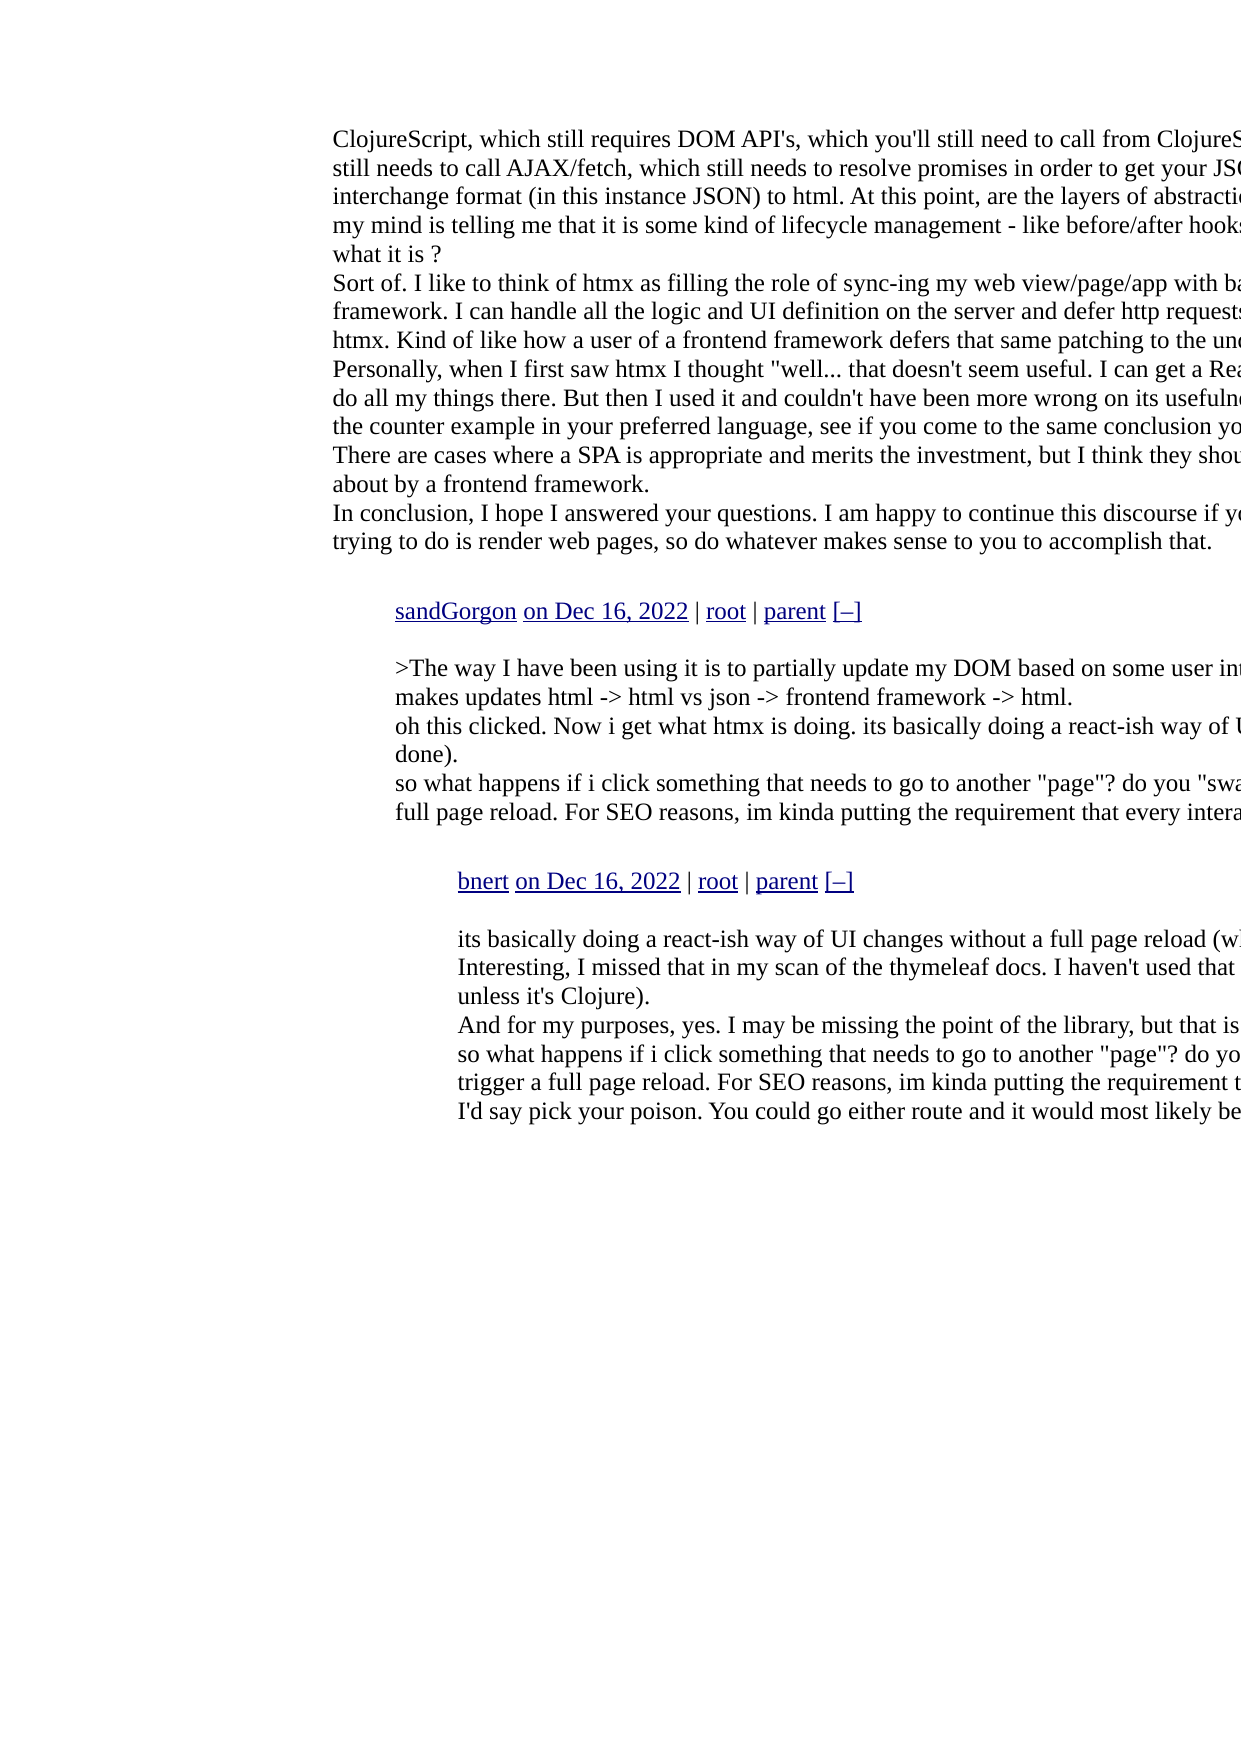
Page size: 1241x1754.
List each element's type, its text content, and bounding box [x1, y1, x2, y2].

table_header [121, 593, 380, 829]
table_header [121, 863, 442, 1128]
table_cell [118, 1131, 1240, 1166]
table_cell [118, 118, 1240, 561]
table_header [318, 121, 329, 558]
table_header bnert on Dec 16, 2022 | root | parent [–] No worries, good questions! Taking clojure out of the equation and only looking at htmx, I would say it buys you is simplicity, and for most use cases that is the difference between a shipped thing and a dead one (thing in this case is project, product, etc...). Granted, htmx isn't a silver bullet, as you have to learn some of the idioms of the library. But it may be worth it to some (it is to me), to not have to bring in an entire JS toolchain to get a thing bootstrapped. im not able to figure out what is it that htmx is saving you in the example above. with clojurescript, wouldnt you have written very similar code ? i mean all you are doing is calling an api. is it automatically doing conversion of JSON to ur DTO/business object. that cant be right can it ? It can kind of be what you need it to be (if I am interpreting the API provided by htmx correctly). The way I have been using it is to partially update my DOM based on some user interaction (either a POST, PUT, DELETE), by returning html. This makes updates html -> html vs json -> frontend framework -> html. As far as ClojureScript code, the above example would resemble the equivalent ClojureScript code almost 100% (with some slight differences). The example above was a little contrived, in that it is so simple. However, if you think about a larger use case (i.e. 100's of elements need to be rendered from a db), it doesn't become contrived. With a Clojure backend + htmx, all I do is write my business logic, define my html via hiccup (Clojure vectors w/ a convention similar to html) and return the html to the client, which I can ship without needing to coordinate different pieces. In addition, the hiccup I hopefully defined is broken up into functions that'll allow me to partially update the DOM for different user CRUD operations. With a Clojure backend + ClojureScript SPA, its the same-ish business logic on the backend to return results from a JSON API, some more logic on the front end to validate said JSON, some additional logic to add said data to a global store, then finally my view can update. Then in order to get you're app out there, you'll need to figure how to get you're application deployed. There has been a lot of work in ClojureScript land as far a build/packaging tools, but they can still be rough around the edges, which results in headaches sometimes between dev/prod. After you've gone through that and put your app in an S3 bucket/object store (for the sake of example), you'll need to get your API deployed (which should be same steps as above backend + htmx). So while it may seem the same, there is a lot more complexity that comes with ClojureScript SPA. Also, as a final thought for this section, even if you went with vanilla ClojureScript + html, you won't get much for free. You still need to compile your ClojureScript, which still requires DOM API's, which you'll still need to call from ClojureScript to handle updating the DOM from the ClojureScript which still needs to call AJAX/fetch, which still needs to resolve promises in order to get your JSON data (or html data), which still needs to translate your interchange format (in this instance JSON) to html. At this point, are the layers of abstraction worth it? my mind is telling me that it is some kind of lifecycle management - like before/after hooks. make sure that the html loads after server is loaded, etc. is that what it is ? Sort of. I like to think of htmx as filling the role of sync-ing my web view/page/app with backend state without all the ceremony and fuss of a frontend framework. I can handle all the logic and UI definition on the server and defer http requests (GET, POST, PUT, PATCH, DELETE) and DOM patching to htmx. Kind of like how a user of a frontend framework defers that same patching to the underlying virtual dom implementation. Personally, when I first saw htmx I thought "well... that doesn't seem useful. I can get a React (or Vue, or Solid, or Svelte, or X) spun up w/ a cli command and do all my things there. But then I used it and couldn't have been more wrong on its usefulness. I encourage you to play around with htmx, try implementing the counter example in your preferred language, see if you come to the same conclusion you had previously. There are cases where a SPA is appropriate and merits the investment, but I think they should be the exception not the rule, due to the complexity brought about by a frontend framework. In conclusion, I hope I answered your questions. I am happy to continue this discourse if you still want to chat about it. At the end of the day though, all we're trying to do is render web pages, so do whatever makes sense to you to accomplish that. [330, 121, 1240, 558]
table_header [443, 863, 454, 1128]
table_header [380, 593, 392, 829]
table_cell [118, 832, 1240, 1131]
table_header [121, 121, 317, 558]
table_header bnert on Dec 16, 2022 | root | parent [–] its basically doing a react-ish way of UI changes without a full page reload (which thymeleaf would have done). Interesting, I missed that in my scan of the thymeleaf docs. I haven't used that library at all (and tend to shy away from Java land in general, unless it's Clojure). And for my purposes, yes. I may be missing the point of the library, but that is how I've tended to use it. so what happens if i click something that needs to go to another "page"? do you "swap" the html out with the html of the other page ? or do you trigger a full page reload. For SEO reasons, im kinda putting the requirement that every interaction must have a unique url I'd say pick your poison. You could go either route and it would most likely be roughly the same code. [455, 863, 1240, 1128]
table_cell [118, 561, 1240, 832]
table_header sandGorgon on Dec 16, 2022 | root | parent [–] >The way I have been using it is to partially update my DOM based on some user interaction (either a POST, PUT, DELETE), by returning html. This makes updates html -> html vs json -> frontend framework -> html. oh this clicked. Now i get what htmx is doing. its basically doing a react-ish way of UI changes without a full page reload (which thymeleaf would have done). so what happens if i click something that needs to go to another "page"? do you "swap" the html out with the html of the other page ? or do you trigger a full page reload. For SEO reasons, im kinda putting the requirement that every interaction must have a unique url [392, 593, 1240, 829]
